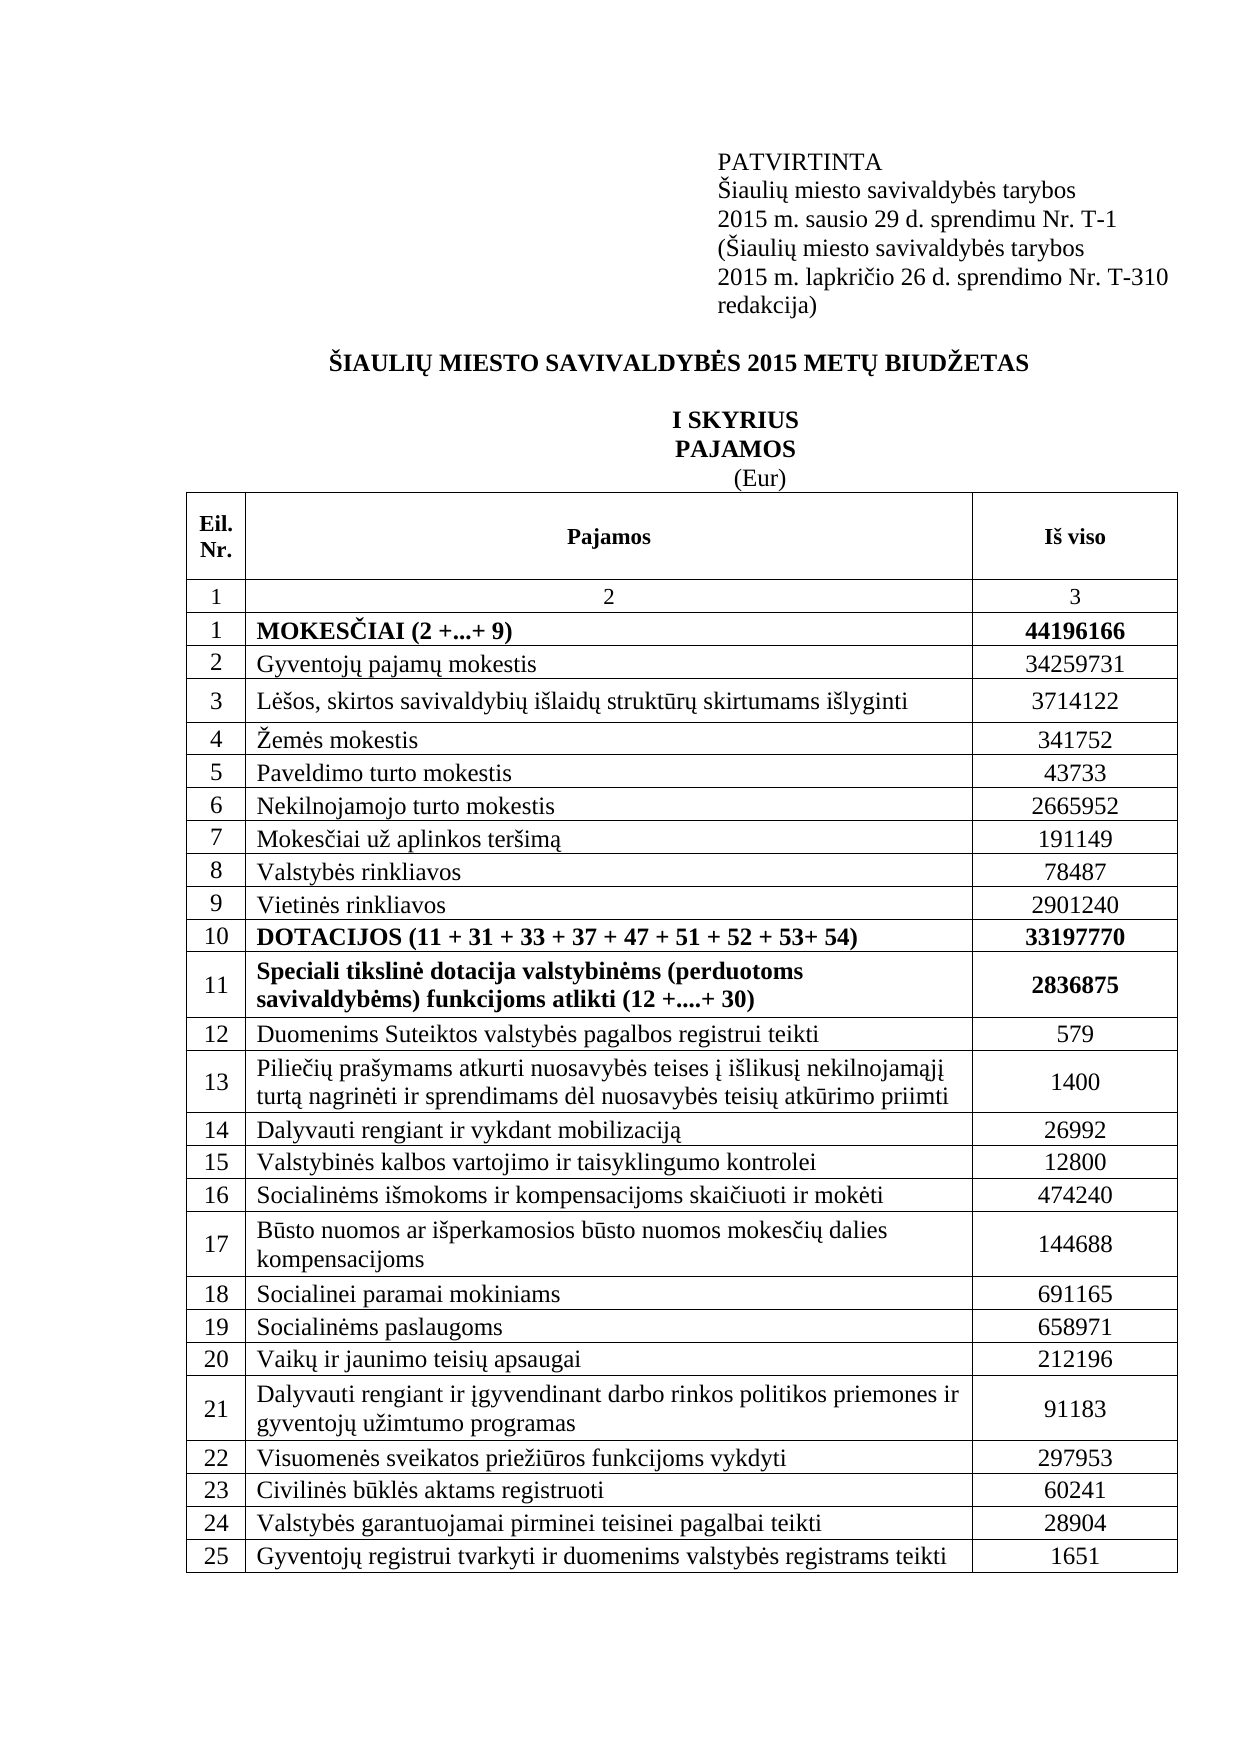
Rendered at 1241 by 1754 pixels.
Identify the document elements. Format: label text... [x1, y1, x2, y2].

table_cell 212196 [973, 1343, 1177, 1375]
table_cell 9 [187, 887, 245, 918]
table_cell 2 [187, 646, 245, 678]
table_cell 1400 [973, 1051, 1177, 1112]
table_cell 22 [187, 1441, 245, 1473]
table_cell 12 [187, 1018, 245, 1050]
table_cell 11 [187, 952, 245, 1017]
text 2015 m. lapkričio 26 d. sprendimo Nr. T-310 [582, 262, 1181, 291]
table_cell Nekilnojamojo turto mokestis [246, 788, 972, 820]
table_cell 5 [187, 755, 245, 787]
table_cell Gyventojų registrui tvarkyti ir duomenims valstybės registrams teikti [246, 1540, 972, 1572]
table_cell 3714122 [973, 679, 1177, 722]
text redakcija) [582, 291, 1181, 319]
table_cell 18 [187, 1277, 245, 1309]
table_cell 43733 [973, 755, 1177, 787]
table_cell 60241 [973, 1474, 1177, 1506]
table_header Iš viso [973, 493, 1177, 579]
table_cell 6 [187, 788, 245, 820]
table_cell Socialinei paramai mokiniams [246, 1277, 972, 1309]
table_cell Valstybinės kalbos vartojimo ir taisyklingumo kontrolei [246, 1146, 972, 1178]
table_cell DOTACIJOS (11 + 31 + 33 + 37 + 47 + 51 + 52 + 53+ 54) [246, 920, 972, 951]
table_cell 19 [187, 1310, 245, 1342]
table_cell 44196166 [973, 613, 1177, 645]
table_cell Būsto nuomos ar išperkamosios būsto nuomos mokesčių dalies kompensacijoms [246, 1212, 972, 1276]
table_cell 20 [187, 1343, 245, 1375]
table_cell Mokesčiai už aplinkos teršimą [246, 821, 972, 853]
table_cell Socialinėms išmokoms ir kompensacijoms skaičiuoti ir mokėti [246, 1179, 972, 1211]
table_cell 7 [187, 821, 245, 853]
table_cell Gyventojų pajamų mokestis [246, 646, 972, 678]
table_cell 144688 [973, 1212, 1177, 1276]
table_cell 13 [187, 1051, 245, 1112]
text I SKYRIUS [290, 406, 1181, 434]
table_cell 2 [246, 580, 972, 612]
table_cell 4 [187, 723, 245, 754]
table_cell 34259731 [973, 646, 1177, 678]
table_header Pajamos [246, 493, 972, 579]
text PATVIRTINTA [582, 147, 1181, 176]
table_cell 2901240 [973, 887, 1177, 918]
table_cell Vaikų ir jaunimo teisių apsaugai [246, 1343, 972, 1375]
table_cell Paveldimo turto mokestis [246, 755, 972, 787]
table_cell 474240 [973, 1179, 1177, 1211]
table_cell Vietinės rinkliavos [246, 887, 972, 918]
table_cell 17 [187, 1212, 245, 1276]
table_cell 28904 [973, 1507, 1177, 1539]
table_cell 25 [187, 1540, 245, 1572]
table_cell Dalyvauti rengiant ir įgyvendinant darbo rinkos politikos priemones ir gyventojų užimtumo programas [246, 1376, 972, 1440]
table_cell 10 [187, 920, 245, 951]
table_cell 2665952 [973, 788, 1177, 820]
text PAJAMOS [290, 434, 1181, 463]
text (Eur) [177, 463, 1181, 492]
table_cell 78487 [973, 854, 1177, 886]
table_cell 33197770 [973, 920, 1177, 951]
text (Šiaulių miesto savivaldybės tarybos [582, 233, 1181, 262]
table_cell Visuomenės sveikatos priežiūros funkcijoms vykdyti [246, 1441, 972, 1473]
table_cell 341752 [973, 723, 1177, 754]
table_cell 1651 [973, 1540, 1177, 1572]
table_cell 1 [187, 580, 245, 612]
text ŠIAULIŲ MIESTO SAVIVALDYBĖS 2015 METŲ BIUDŽETAS [177, 348, 1181, 377]
table_cell Valstybės rinkliavos [246, 854, 972, 886]
table_cell Speciali tikslinė dotacija valstybinėms (perduotoms savivaldybėms) funkcijoms atlikti (12 +....+ 30) [246, 952, 972, 1017]
table_cell 297953 [973, 1441, 1177, 1473]
table_cell 579 [973, 1018, 1177, 1050]
table_header Eil. Nr. [187, 493, 245, 579]
table_cell 21 [187, 1376, 245, 1440]
text 2015 m. sausio 29 d. sprendimu Nr. T-1 [582, 204, 1181, 233]
table_cell 91183 [973, 1376, 1177, 1440]
table_cell 16 [187, 1179, 245, 1211]
table_cell 658971 [973, 1310, 1177, 1342]
table_cell 191149 [973, 821, 1177, 853]
text Šiaulių miesto savivaldybės tarybos [582, 176, 1181, 204]
table_cell Civilinės būklės aktams registruoti [246, 1474, 972, 1506]
table_cell 691165 [973, 1277, 1177, 1309]
table_cell 8 [187, 854, 245, 886]
table_cell Dalyvauti rengiant ir vykdant mobilizaciją [246, 1113, 972, 1145]
table_cell 15 [187, 1146, 245, 1178]
table_cell Piliečių prašymams atkurti nuosavybės teises į išlikusį nekilnojamąjį turtą nagrinėti ir sprendimams dėl nuosavybės teisių atkūrimo priimti [246, 1051, 972, 1112]
table_cell 3 [187, 679, 245, 722]
table_cell 24 [187, 1507, 245, 1539]
table_cell 23 [187, 1474, 245, 1506]
table_cell 12800 [973, 1146, 1177, 1178]
table_cell Valstybės garantuojamai pirminei teisinei pagalbai teikti [246, 1507, 972, 1539]
table_cell 3 [973, 580, 1177, 612]
table_cell 14 [187, 1113, 245, 1145]
table_cell Duomenims Suteiktos valstybės pagalbos registrui teikti [246, 1018, 972, 1050]
table_cell Žemės mokestis [246, 723, 972, 754]
table_cell 26992 [973, 1113, 1177, 1145]
table_cell MOKESČIAI (2 +...+ 9) [246, 613, 972, 645]
table_cell Socialinėms paslaugoms [246, 1310, 972, 1342]
table_cell 1 [187, 613, 245, 645]
table_cell 2836875 [973, 952, 1177, 1017]
table_cell Lėšos, skirtos savivaldybių išlaidų struktūrų skirtumams išlyginti [246, 679, 972, 722]
